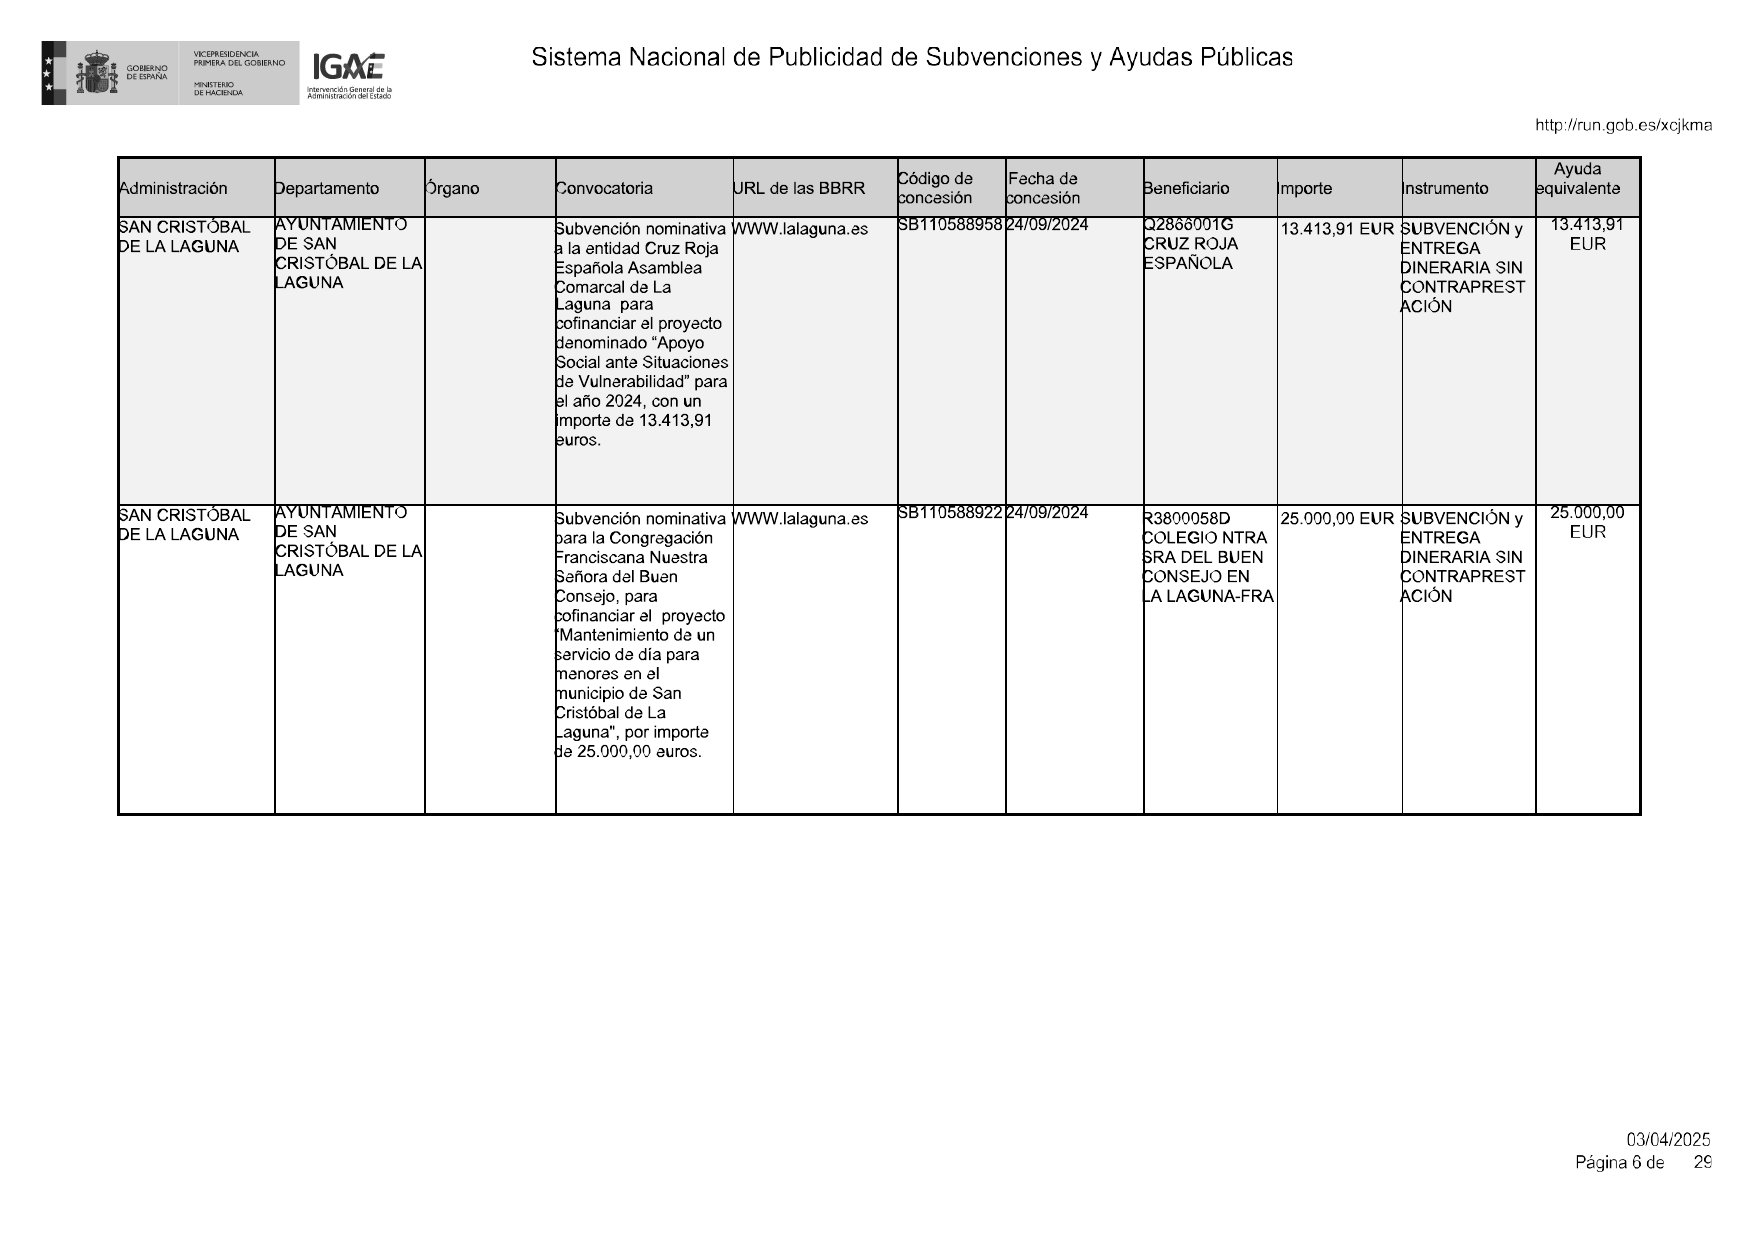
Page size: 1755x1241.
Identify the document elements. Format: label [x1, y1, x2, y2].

table_cell [1007, 506, 1143, 812]
table_cell [426, 218, 555, 504]
table_header [426, 159, 555, 216]
table_cell [339, 506, 343, 516]
table_cell [276, 218, 424, 504]
table_cell [121, 242, 127, 250]
table_cell [1403, 506, 1535, 812]
table_cell [1145, 218, 1277, 504]
table_cell [301, 506, 306, 516]
table_header [899, 159, 1005, 216]
table_cell [1022, 218, 1027, 226]
table_cell [946, 218, 954, 228]
table_cell [1146, 220, 1153, 228]
table_cell [1403, 263, 1409, 272]
table_cell [983, 218, 991, 228]
table_cell [347, 218, 352, 226]
table_cell [557, 506, 733, 812]
table_cell [734, 506, 897, 812]
table_cell [210, 222, 217, 231]
table_cell [1403, 553, 1409, 561]
table_header [734, 159, 897, 216]
table_cell [121, 530, 127, 538]
table_cell [1278, 218, 1402, 504]
table_cell [1537, 218, 1639, 504]
table_cell [301, 218, 306, 228]
table_cell [1154, 218, 1162, 229]
table_header [1537, 159, 1639, 216]
table_cell [1278, 506, 1402, 812]
table_cell [1145, 506, 1277, 812]
table_cell [1537, 506, 1639, 812]
table_header [120, 159, 274, 216]
table_cell [426, 506, 555, 812]
table_cell [397, 508, 405, 516]
table_cell [945, 506, 954, 517]
table_header [1007, 159, 1143, 216]
table_cell [120, 218, 274, 504]
table_header [1278, 159, 1402, 216]
table_cell [1415, 572, 1422, 581]
table_cell [278, 239, 284, 248]
table_cell [276, 506, 424, 812]
table_cell [339, 218, 343, 228]
table_cell [989, 506, 1000, 517]
table_cell [120, 506, 274, 812]
table_cell [1403, 572, 1412, 581]
table_cell [557, 218, 733, 504]
table_cell [734, 218, 897, 504]
table_cell [278, 527, 284, 535]
table_cell [899, 218, 1005, 504]
table_cell [1415, 282, 1422, 291]
table_cell [899, 506, 1005, 812]
table_header [1145, 159, 1277, 216]
table_header [1403, 159, 1535, 216]
table_cell [1403, 218, 1535, 504]
table_cell [347, 506, 352, 514]
table_cell [397, 220, 405, 228]
table_header [276, 159, 424, 216]
table_cell [1007, 218, 1143, 504]
table_cell [1022, 506, 1027, 514]
table_cell [210, 511, 217, 519]
table_header [557, 159, 733, 216]
table_header [277, 184, 282, 192]
table_header [427, 184, 434, 192]
